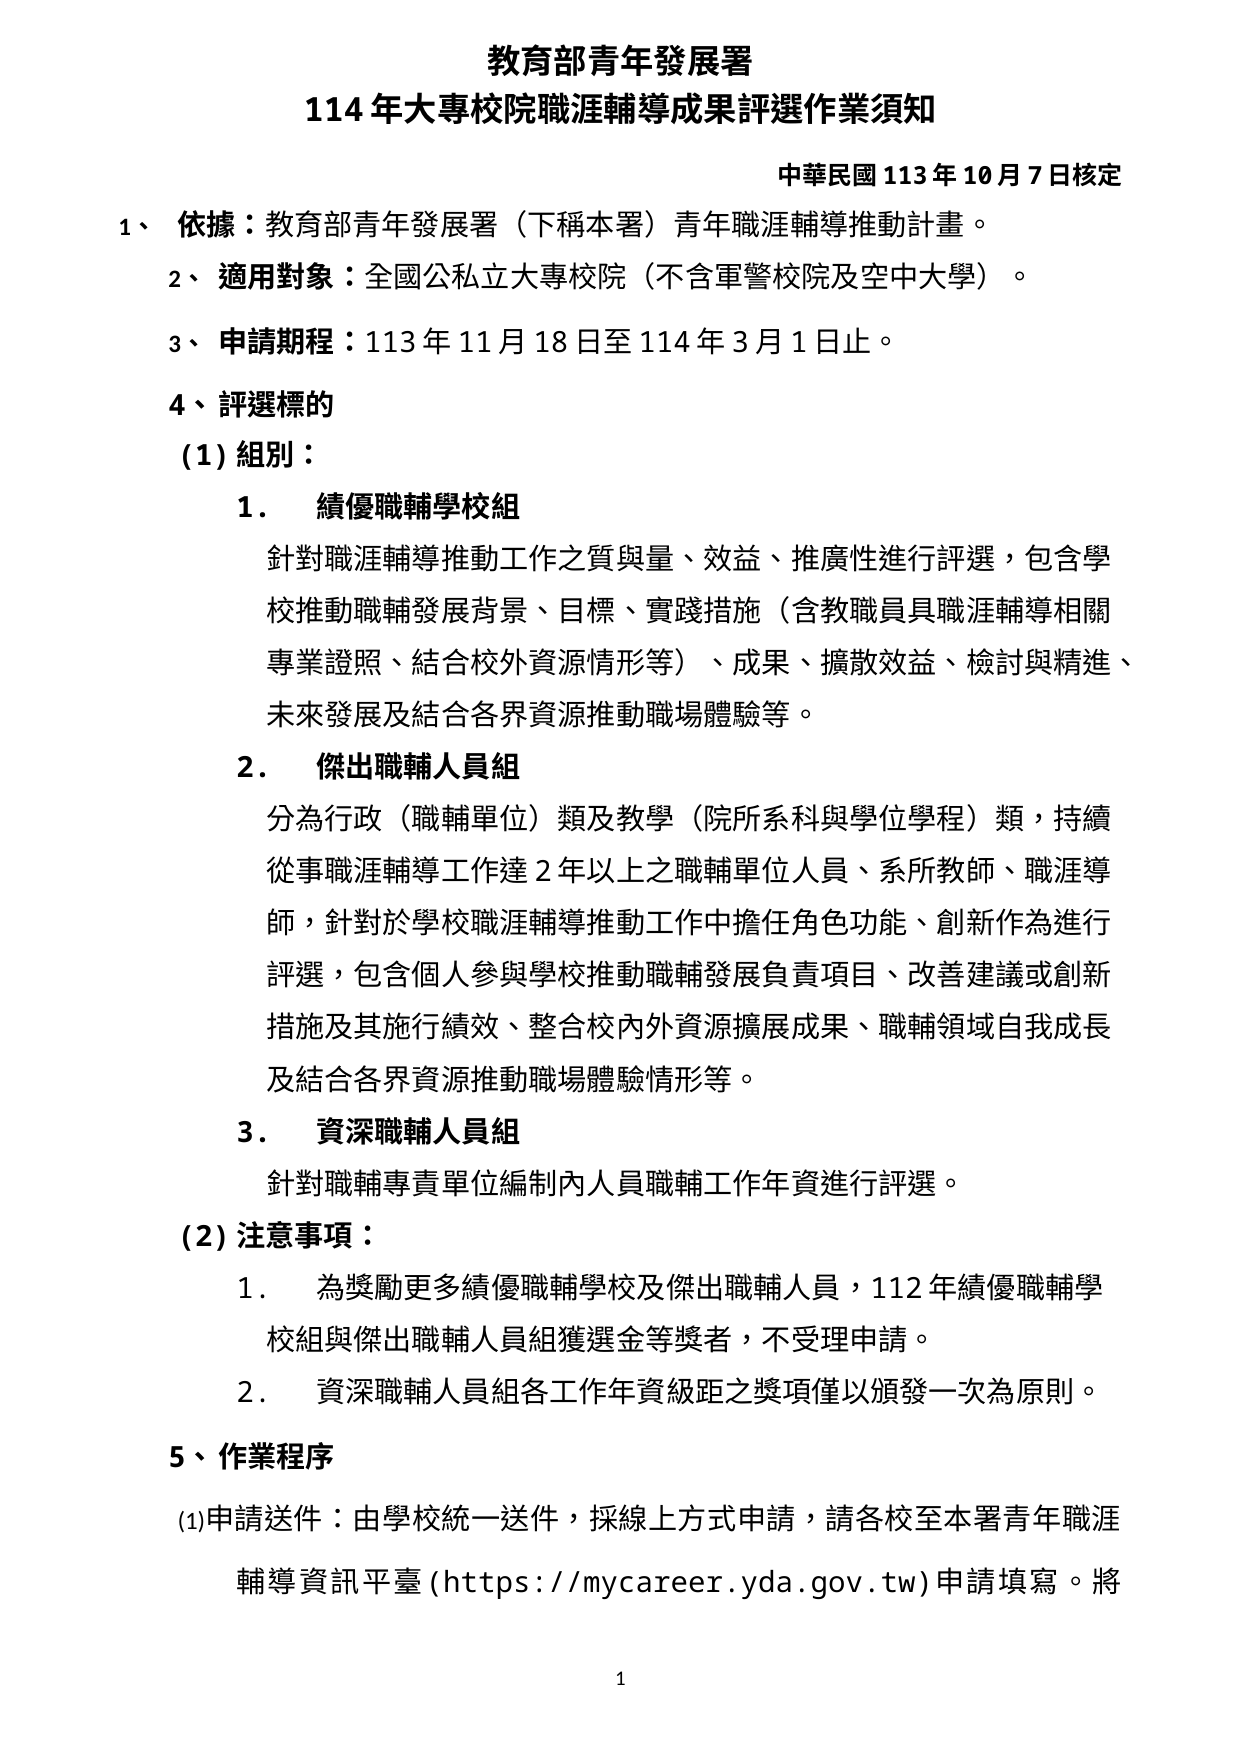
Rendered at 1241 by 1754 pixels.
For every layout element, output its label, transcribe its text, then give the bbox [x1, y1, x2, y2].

list 評選標的 [168, 361, 1122, 423]
text 114年大專校院職涯輔導成果評選作業須知 [118, 83, 1122, 132]
list 作業程序 [168, 1413, 1122, 1475]
text 中華民國113年10月7日核定 [118, 132, 1122, 194]
text 針對職涯輔導推動工作之質與量、效益、推廣性進行評選，包含學校推動職輔發展背景、目標、實踐措施（含教職員具職涯輔導相關專業證照、結合校外資源情形等）、成果、擴散效益、檢討與精進、未來發展及結合各界資源推動職場體驗等。 [266, 527, 1122, 736]
list 注意事項： [177, 1204, 1122, 1257]
list 組別： [177, 423, 1122, 475]
list 資深職輔人員組 [236, 1100, 1122, 1152]
list 績優職輔學校組 [236, 475, 1122, 527]
text 教育部青年發展署 [118, 35, 1122, 83]
list 申請送件：由學校統一送件，採線上方式申請，請各校至本署青年職涯輔導資訊平臺(https://mycareer.yda.gov.tw)申請填寫。將核定之用印申請書（附件一）等相關文件檔案上傳，始視為完成申請。 [177, 1475, 1122, 1600]
list 傑出職輔人員組 [236, 736, 1122, 788]
list 申請期程：113年11月18日至114年3月1日止。 [168, 298, 1122, 361]
text 分為行政（職輔單位）類及教學（院所系科與學位學程）類，持續從事職涯輔導工作達2年以上之職輔單位人員、系所教師、職涯導師，針對於學校職涯輔導推動工作中擔任角色功能、創新作為進行評選，包含個人參與學校推動職輔發展負責項目、改善建議或創新措施及其施行績效、整合校內外資源擴展成果、職輔領域自我成長及結合各界資源推動職場體驗情形等。 [266, 788, 1122, 1100]
text 針對職輔專責單位編制內人員職輔工作年資進行評選。 [266, 1152, 1122, 1204]
list 為獎勵更多績優職輔學校及傑出職輔人員，112年績優職輔學校組與傑出職輔人員組獲選金等獎者，不受理申請。 [236, 1257, 1122, 1361]
list 依據：教育部青年發展署（下稱本署）青年職涯輔導推動計畫。 [118, 194, 1122, 246]
list 資深職輔人員組各工作年資級距之獎項僅以頒發一次為原則。 [236, 1361, 1122, 1413]
list 適用對象：全國公私立大專校院（不含軍警校院及空中大學）。 [168, 246, 1122, 298]
